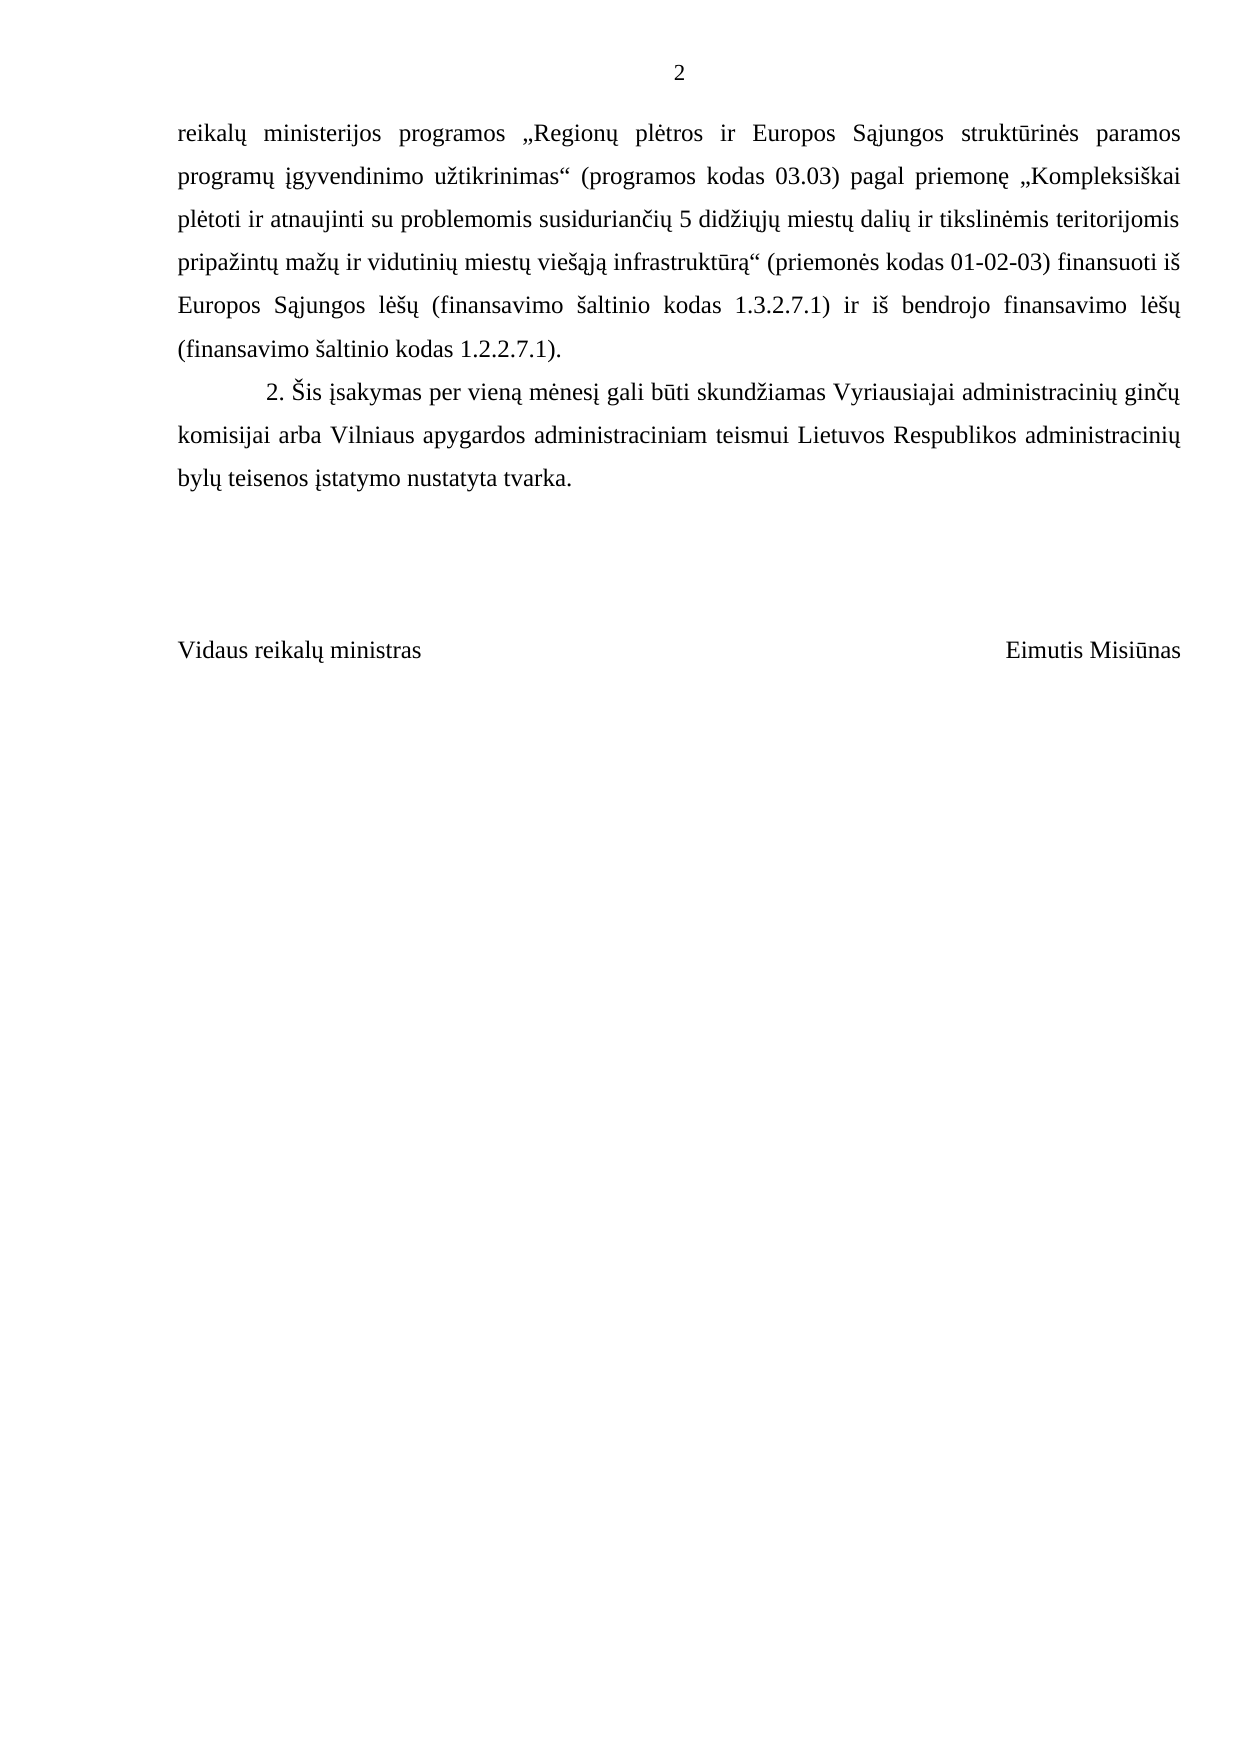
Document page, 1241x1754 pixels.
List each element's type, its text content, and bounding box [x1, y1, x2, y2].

text 2. Šis įsakymas per vieną mėnesį gali būti skundžiamas Vyriausiajai administracinių ginčų komisijai arba Vilniaus apygardos administraciniam teismui Lietuvos Respublikos administracinių bylų teisenos įstatymo nustatyta tvarka. [177, 377, 1181, 492]
text reikalų ministerijos programos „Regionų plėtros ir Europos Sąjungos struktūrinės paramos programų įgyvendinimo užtikrinimas“ (programos kodas 03.03) pagal priemonę „Kompleksiškai plėtoti ir atnaujinti su problemomis susiduriančių 5 didžiųjų miestų dalių ir tikslinėmis teritorijomis pripažintų mažų ir vidutinių miestų viešąją infrastruktūrą“ (priemonės kodas 01-02-03) finansuoti iš Europos Sąjungos lėšų (finansavimo šaltinio kodas 1.3.2.7.1) ir iš bendrojo finansavimo lėšų (finansavimo šaltinio kodas 1.2.2.7.1). [177, 118, 1181, 362]
text Vidaus reikalų ministras Eimutis Misiūnas [177, 636, 1181, 664]
